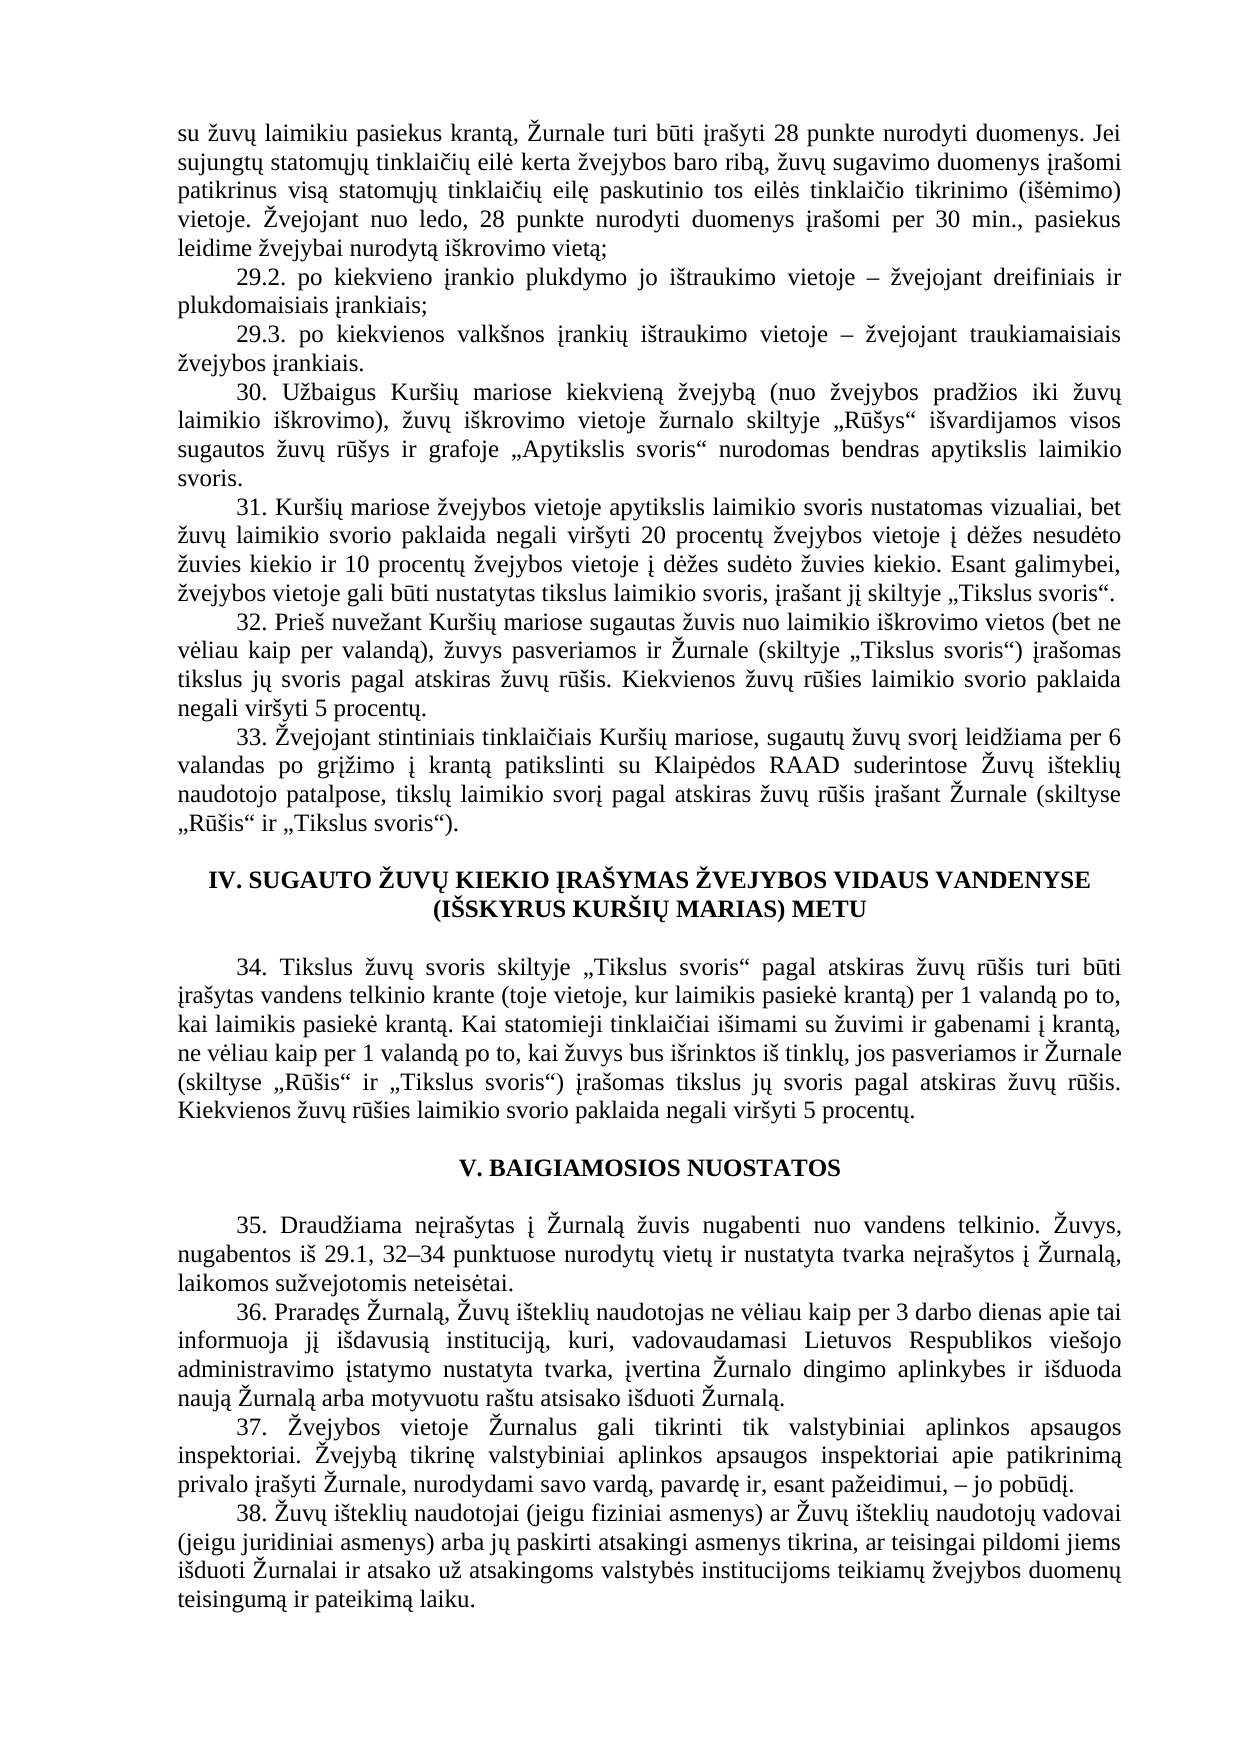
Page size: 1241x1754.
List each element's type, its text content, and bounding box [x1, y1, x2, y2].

text IV. SUGAUTO ŽUVŲ KIEKIO ĮRAŠYMAS ŽVEJYBOS VIDAUS VANDENYSE (IŠSKYRUS KURŠIŲ MARIAS) METU [177, 866, 1122, 923]
text 29.2. po kiekvieno įrankio plukdymo jo ištraukimo vietoje – žvejojant dreifiniais ir plukdomaisiais įrankiais; [177, 262, 1122, 319]
text su žuvų laimikiu pasiekus krantą, Žurnale turi būti įrašyti 28 punkte nurodyti duomenys. Jei sujungtų statomųjų tinklaičių eilė kerta žvejybos baro ribą, žuvų sugavimo duomenys įrašomi patikrinus visą statomųjų tinklaičių eilę paskutinio tos eilės tinklaičio tikrinimo (išėmimo) vietoje. Žvejojant nuo ledo, 28 punkte nurodyti duomenys įrašomi per 30 min., pasiekus leidime žvejybai nurodytą iškrovimo vietą; [177, 118, 1122, 262]
text 37. Žvejybos vietoje Žurnalus gali tikrinti tik valstybiniai aplinkos apsaugos inspektoriai. Žvejybą tikrinę valstybiniai aplinkos apsaugos inspektoriai apie patikrinimą privalo įrašyti Žurnale, nurodydami savo vardą, pavardę ir, esant pažeidimui, – jo pobūdį. [177, 1412, 1122, 1498]
text 35. Draudžiama neįrašytas į Žurnalą žuvis nugabenti nuo vandens telkinio. Žuvys, nugabentos iš 29.1, 32–34 punktuose nurodytų vietų ir nustatyta tvarka neįrašytos į Žurnalą, laikomos sužvejotomis neteisėtai. [177, 1211, 1122, 1297]
text V. BAIGIAMOSIOS NUOSTATOS [177, 1153, 1122, 1182]
text 30. Užbaigus Kuršių mariose kiekvieną žvejybą (nuo žvejybos pradžios iki žuvų laimikio iškrovimo), žuvų iškrovimo vietoje žurnalo skiltyje „Rūšys“ išvardijamos visos sugautos žuvų rūšys ir grafoje „Apytikslis svoris“ nurodomas bendras apytikslis laimikio svoris. [177, 377, 1122, 492]
text 31. Kuršių mariose žvejybos vietoje apytikslis laimikio svoris nustatomas vizualiai, bet žuvų laimikio svorio paklaida negali viršyti 20 procentų žvejybos vietoje į dėžes nesudėto žuvies kiekio ir 10 procentų žvejybos vietoje į dėžes sudėto žuvies kiekio. Esant galimybei, žvejybos vietoje gali būti nustatytas tikslus laimikio svoris, įrašant jį skiltyje „Tikslus svoris“. [177, 492, 1122, 607]
text 34. Tikslus žuvų svoris skiltyje „Tikslus svoris“ pagal atskiras žuvų rūšis turi būti įrašytas vandens telkinio krante (toje vietoje, kur laimikis pasiekė krantą) per 1 valandą po to, kai laimikis pasiekė krantą. Kai statomieji tinklaičiai išimami su žuvimi ir gabenami į krantą, ne vėliau kaip per 1 valandą po to, kai žuvys bus išrinktos iš tinklų, jos pasveriamos ir Žurnale (skiltyse „Rūšis“ ir „Tikslus svoris“) įrašomas tikslus jų svoris pagal atskiras žuvų rūšis. Kiekvienos žuvų rūšies laimikio svorio paklaida negali viršyti 5 procentų. [177, 952, 1122, 1124]
text 38. Žuvų išteklių naudotojai (jeigu fiziniai asmenys) ar Žuvų išteklių naudotojų vadovai (jeigu juridiniai asmenys) arba jų paskirti atsakingi asmenys tikrina, ar teisingai pildomi jiems išduoti Žurnalai ir atsako už atsakingoms valstybės institucijoms teikiamų žvejybos duomenų teisingumą ir pateikimą laiku. [177, 1498, 1122, 1613]
text 36. Praradęs Žurnalą, Žuvų išteklių naudotojas ne vėliau kaip per 3 darbo dienas apie tai informuoja jį išdavusią instituciją, kuri, vadovaudamasi Lietuvos Respublikos viešojo administravimo įstatymo nustatyta tvarka, įvertina Žurnalo dingimo aplinkybes ir išduoda naują Žurnalą arba motyvuotu raštu atsisako išduoti Žurnalą. [177, 1297, 1122, 1412]
text 33. Žvejojant stintiniais tinklaičiais Kuršių mariose, sugautų žuvų svorį leidžiama per 6 valandas po grįžimo į krantą patikslinti su Klaipėdos RAAD suderintose Žuvų išteklių naudotojo patalpose, tikslų laimikio svorį pagal atskiras žuvų rūšis įrašant Žurnale (skiltyse „Rūšis“ ir „Tikslus svoris“). [177, 722, 1122, 837]
text 29.3. po kiekvienos valkšnos įrankių ištraukimo vietoje – žvejojant traukiamaisiais žvejybos įrankiais. [177, 319, 1122, 377]
text 32. Prieš nuvežant Kuršių mariose sugautas žuvis nuo laimikio iškrovimo vietos (bet ne vėliau kaip per valandą), žuvys pasveriamos ir Žurnale (skiltyje „Tikslus svoris“) įrašomas tikslus jų svoris pagal atskiras žuvų rūšis. Kiekvienos žuvų rūšies laimikio svorio paklaida negali viršyti 5 procentų. [177, 607, 1122, 722]
